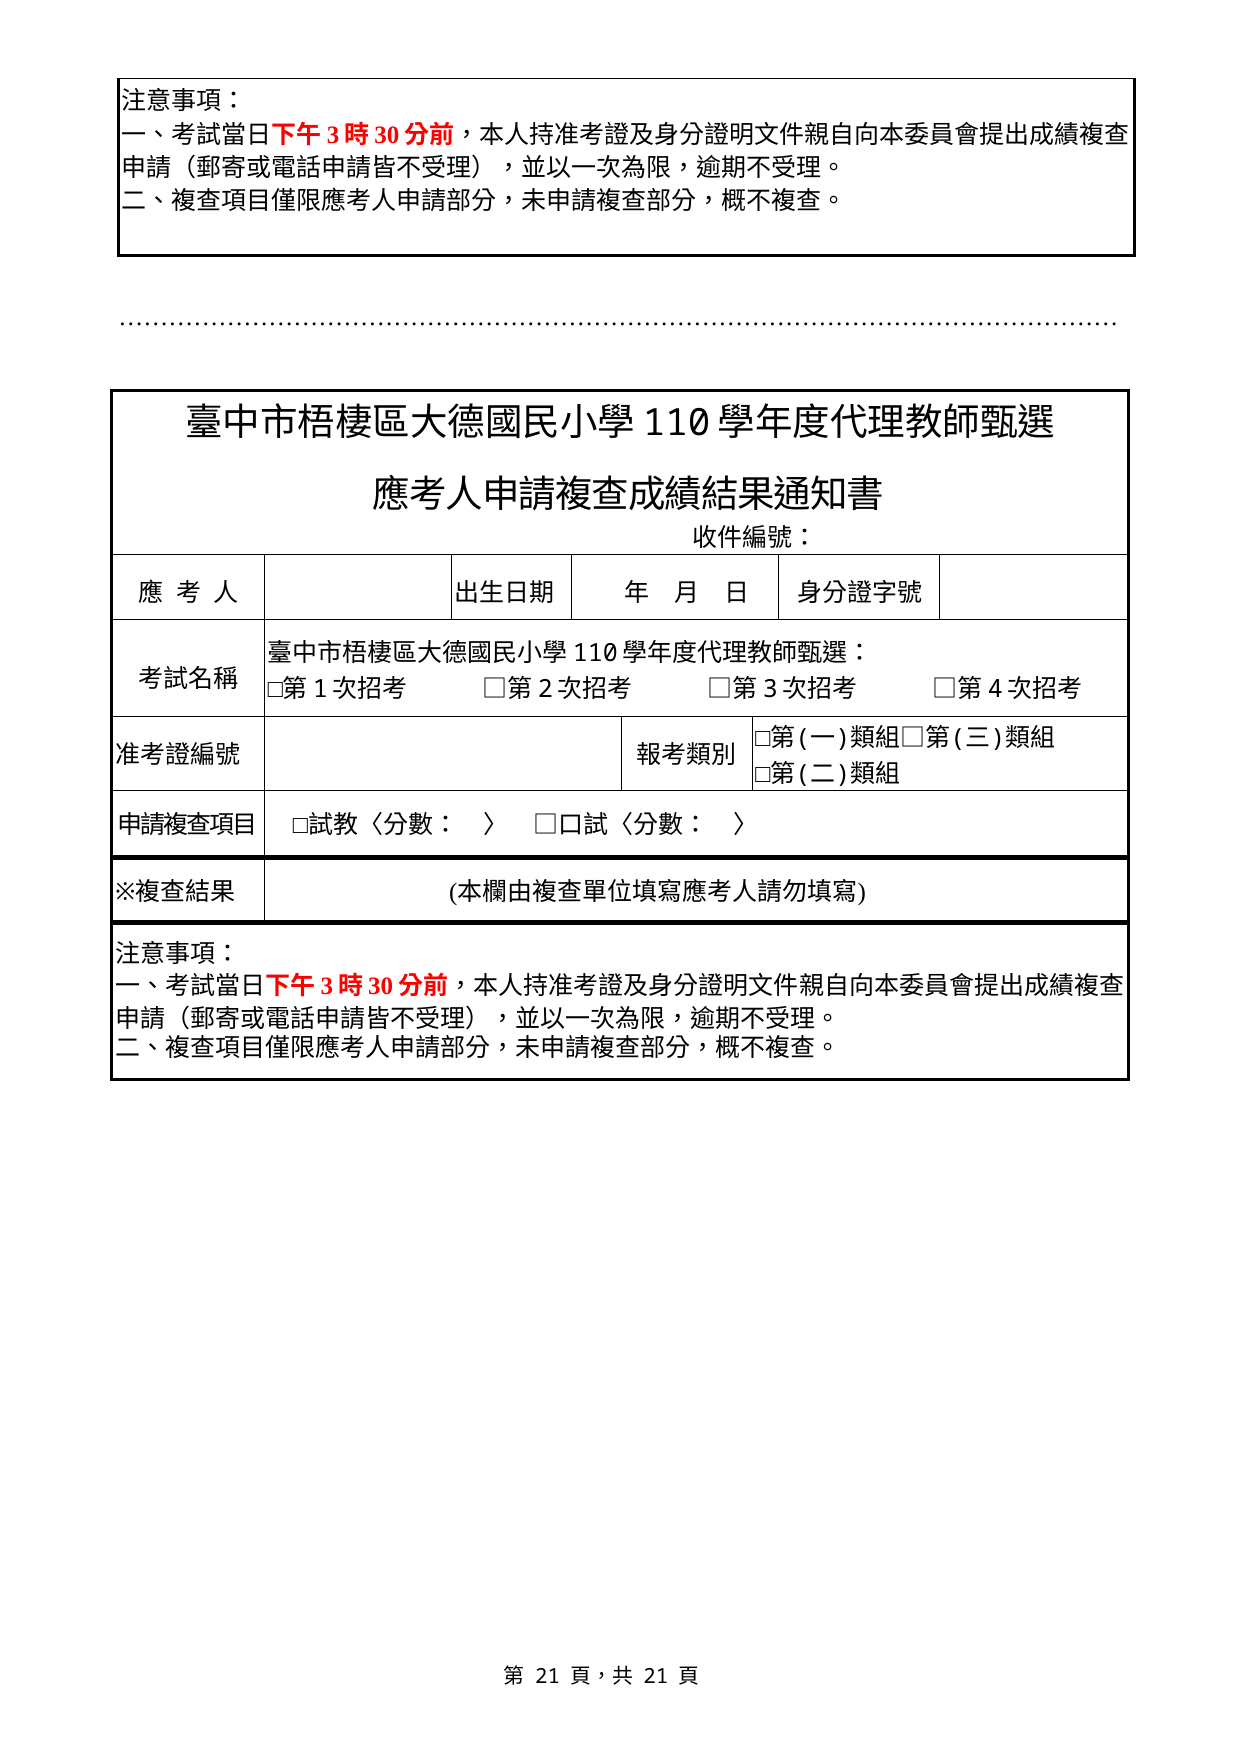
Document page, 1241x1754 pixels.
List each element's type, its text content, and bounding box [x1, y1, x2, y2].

table_cell 年 月 日 [572, 555, 778, 619]
table_cell 准考證編號 [113, 717, 264, 790]
table_cell 應 考 人 [113, 555, 264, 619]
table_cell □試教〈分數： 〉 □口試〈分數： 〉 [265, 791, 1127, 855]
table_cell [265, 555, 451, 619]
text ………………………………………………………………………………………………………… [118, 274, 1122, 337]
table_cell □第(一)類組□第(三)類組 □第(二)類組 [753, 717, 1127, 790]
table_cell 臺中市梧棲區大德國民小學110學年度代理教師甄選： □第1次招考 □第2次招考 □第3次招考 □第4次招考 [265, 620, 1127, 716]
table_cell 考試名稱 [113, 620, 264, 716]
table_cell ※複查結果 [113, 860, 264, 920]
table_cell 申請複查項目 [113, 791, 264, 855]
table_cell 出生日期 [452, 555, 571, 619]
table_cell 注意事項： 一、考試當日下午3時30分前，本人持准考證及身分證明文件親自向本委員會提出成績複查申請（郵寄或電話申請皆不受理），並以一次為限，逾期不受理。 二、複查項目僅限應考人申請部分，未申請複查部分，概不複查。 [120, 79, 1133, 254]
table_cell 注意事項： 一、考試當日下午3時30分前，本人持准考證及身分證明文件親自向本委員會提出成績複查申請（郵寄或電話申請皆不受理），並以一次為限，逾期不受理。 二、複查項目僅限應考人申請部分，未申請複查部分，概不複查。 [113, 925, 1127, 1078]
table_cell 身分證字號 [779, 555, 939, 619]
table_cell (本欄由複查單位填寫應考人請勿填寫) [265, 860, 1127, 920]
table_header 臺中市梧棲區大德國民小學110學年度代理教師甄選 應考人申請複查成績結果通知書 收件編號： [113, 392, 1127, 554]
table_cell 報考類別 [622, 717, 752, 790]
table_cell [940, 555, 1127, 619]
table_cell [265, 717, 621, 790]
